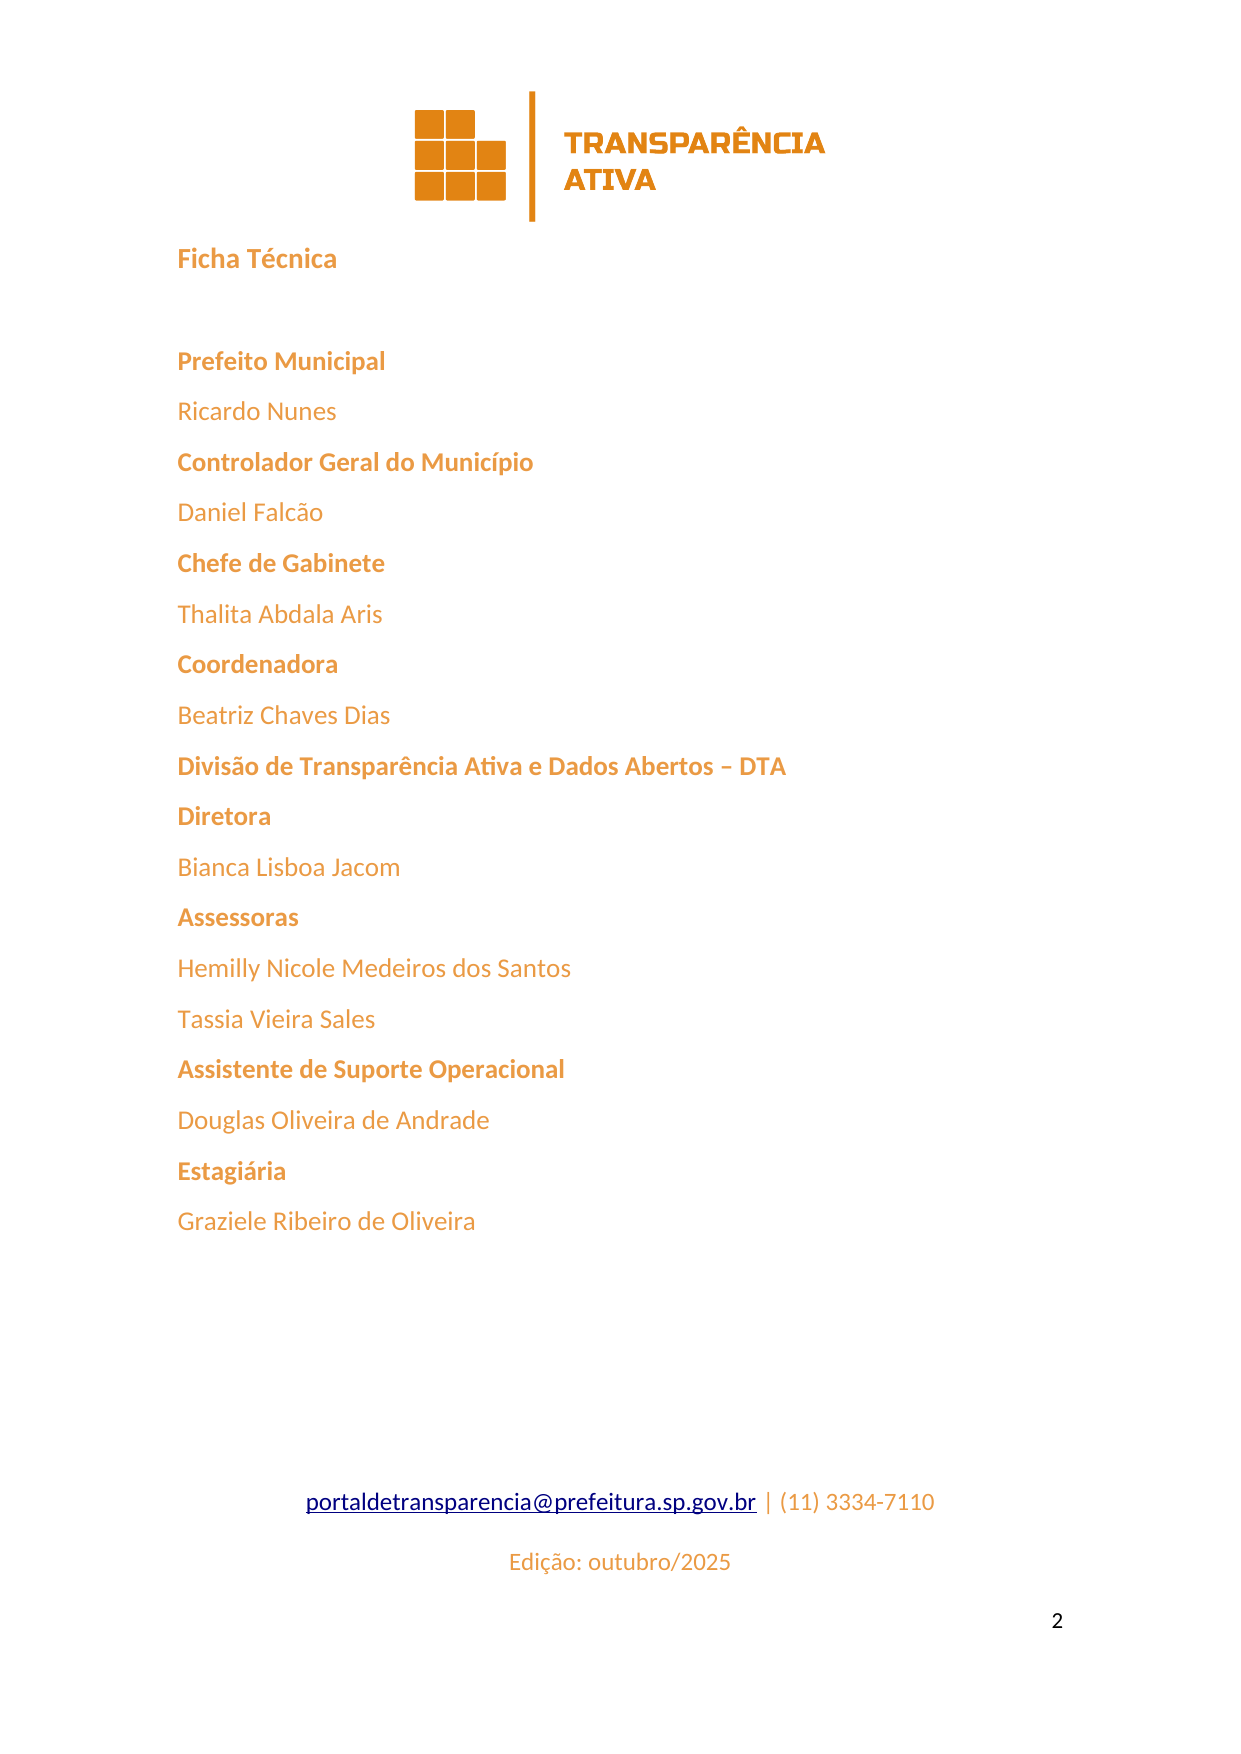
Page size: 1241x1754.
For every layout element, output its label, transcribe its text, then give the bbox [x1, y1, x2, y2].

text [225, 1546, 277, 1576]
text Ficha Técnica [177, 240, 1063, 275]
text Edição: [305, 1546, 581, 1576]
text Douglas Oliveira de Andrade [177, 1103, 1063, 1136]
text Ricardo Nunes [177, 394, 1063, 427]
text Beatriz Chaves Dias [177, 698, 1063, 731]
text Diretora [177, 799, 1063, 832]
text [1024, 1546, 1039, 1576]
text [959, 1546, 974, 1576]
text Daniel Falcão [177, 496, 1063, 528]
text Divisão de Transparência Ativa e Dados Abertos – DTA [177, 749, 1063, 782]
text Coordenadora [177, 647, 1063, 680]
text Hemilly Nicole Medeiros dos Santos [177, 951, 1063, 984]
text [177, 1546, 223, 1576]
text Bianca Lisboa Jacom [177, 850, 1063, 883]
text portaldetransparencia@prefeitura.sp.gov.br | (11) 3334-7110 [177, 1486, 223, 1516]
text Assessoras [177, 901, 1063, 933]
text [279, 1546, 303, 1576]
text Estagiária [177, 1154, 1063, 1187]
text [876, 1546, 930, 1576]
text [975, 1549, 1023, 1566]
text Controlador Geral do Município [177, 445, 1063, 478]
text [763, 1546, 788, 1576]
text outubro/2025 [583, 1546, 761, 1576]
text [806, 1546, 821, 1576]
text Assistente de Suporte Operacional [177, 1052, 1063, 1085]
text Tassia Vieira Sales [177, 1002, 1063, 1035]
text Thalita Abdala Aris [177, 597, 1063, 630]
text [976, 1567, 1022, 1576]
text portaldetransparencia@prefeitura.sp.gov.br | (11) 3334-7110 [226, 1486, 287, 1516]
text Prefeito Municipal [177, 344, 1063, 377]
text portaldetransparencia@prefeitura.sp.gov.br | (11) 3334-7110 [877, 1486, 923, 1516]
text Graziele Ribeiro de Oliveira [177, 1204, 1063, 1237]
text [822, 1546, 844, 1576]
text portaldetransparencia@prefeitura.sp.gov.br | (11) 3334-7110 [373, 1486, 787, 1516]
text Chefe de Gabinete [177, 546, 1063, 579]
text portaldetransparencia@prefeitura.sp.gov.br | (11) 3334-7110 [295, 1486, 371, 1516]
